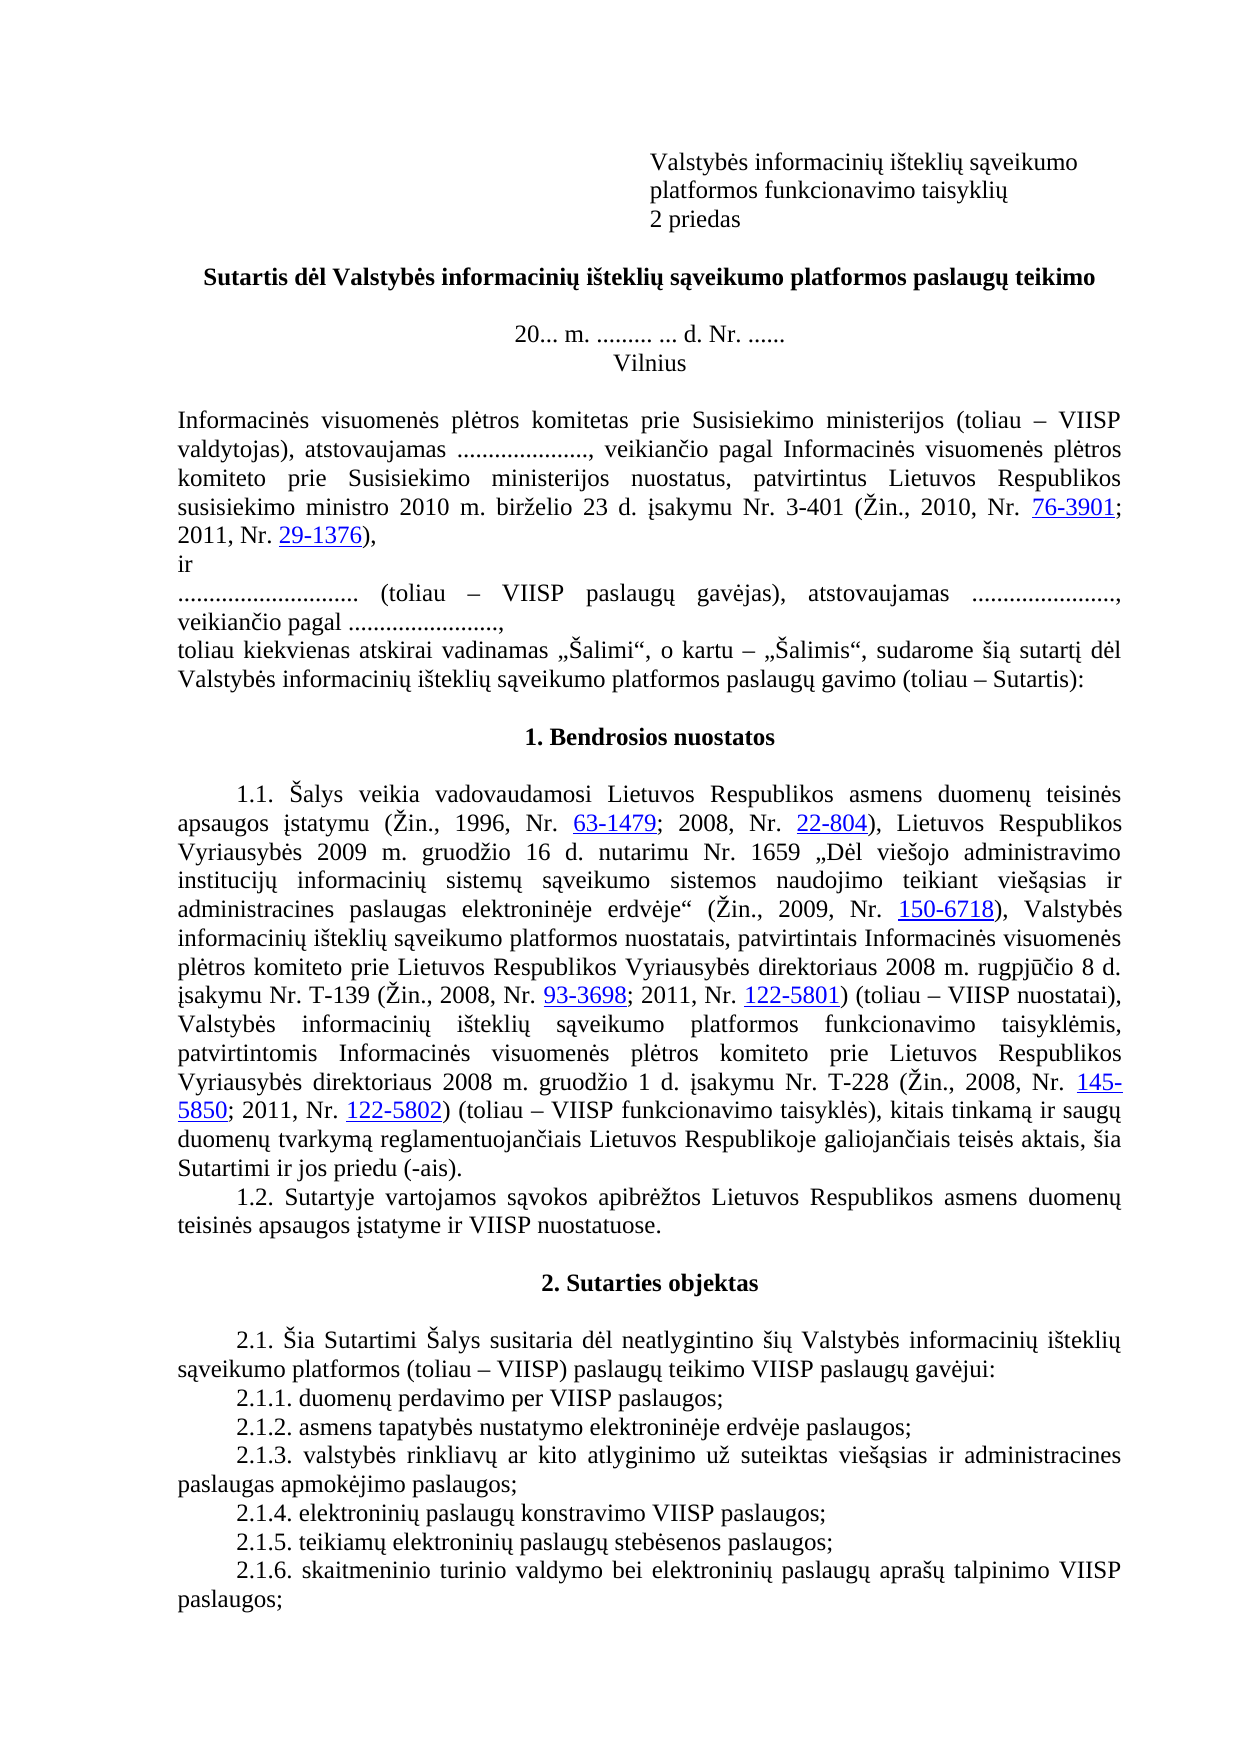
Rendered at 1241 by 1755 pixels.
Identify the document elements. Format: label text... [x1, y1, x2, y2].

text 2 priedas [649, 204, 1122, 233]
text 1.1. Šalys veikia vadovaudamosi Lietuvos Respublikos asmens duomenų teisinės apsaugos įstatymu (Žin., 1996, Nr. 63-1479; 2008, Nr. 22-804), Lietuvos Respublikos Vyriausybės 2009 m. gruodžio 16 d. nutarimu Nr. 1659 „Dėl viešojo administravimo institucijų informacinių sistemų sąveikumo sistemos naudojimo teikiant viešąsias ir administracines paslaugas elektroninėje erdvėje“ (Žin., 2009, Nr. 150-6718), Valstybės informacinių išteklių sąveikumo platformos nuostatais, patvirtintais Informacinės visuomenės plėtros komiteto prie Lietuvos Respublikos Vyriausybės direktoriaus 2008 m. rugpjūčio 8 d. įsakymu Nr. T-139 (Žin., 2008, Nr. 93-3698; 2011, Nr. 122-5801) (toliau – VIISP nuostatai), Valstybės informacinių išteklių sąveikumo platformos funkcionavimo taisyklėmis, patvirtintomis Informacinės visuomenės plėtros komiteto prie Lietuvos Respublikos Vyriausybės direktoriaus 2008 m. gruodžio 1 d. įsakymu Nr. T-228 (Žin., 2008, Nr. 145-5850; 2011, Nr. 122-5802) (toliau – VIISP funkcionavimo taisyklės), kitais tinkamą ir saugų duomenų tvarkymą reglamentuojančiais Lietuvos Respublikoje galiojančiais teisės aktais, šia Sutartimi ir jos priedu (-ais). [177, 779, 1122, 1182]
text ir [177, 549, 1122, 578]
text toliau kiekvienas atskirai vadinamas „Šalimi“, o kartu – „Šalimis“, sudarome šią sutartį dėl Valstybės informacinių išteklių sąveikumo platformos paslaugų gavimo (toliau – Sutartis): [177, 636, 1122, 693]
text 2.1.3. valstybės rinkliavų ar kito atlyginimo už suteiktas viešąsias ir administracines paslaugas apmokėjimo paslaugos; [177, 1441, 1122, 1498]
text 20... m. ......... ... d. Nr. ...... [177, 319, 1122, 348]
text Informacinės visuomenės plėtros komitetas prie Susisiekimo ministerijos (toliau – VIISP valdytojas), atstovaujamas ....................., veikiančio pagal Informacinės visuomenės plėtros komiteto prie Susisiekimo ministerijos nuostatus, patvirtintus Lietuvos Respublikos susisiekimo ministro 2010 m. birželio 23 d. įsakymu Nr. 3-401 (Žin., 2010, Nr. 76-3901; 2011, Nr. 29-1376), [177, 406, 1122, 549]
text 2.1. Šia Sutartimi Šalys susitaria dėl neatlygintino šių Valstybės informacinių išteklių sąveikumo platformos (toliau – VIISP) paslaugų teikimo VIISP paslaugų gavėjui: [177, 1326, 1122, 1383]
text 2.1.2. asmens tapatybės nustatymo elektroninėje erdvėje paslaugos; [177, 1412, 1122, 1441]
text 1.2. Sutartyje vartojamos sąvokos apibrėžtos Lietuvos Respublikos asmens duomenų teisinės apsaugos įstatyme ir VIISP nuostatuose. [177, 1182, 1122, 1239]
text 2. Sutarties objektas [177, 1268, 1122, 1297]
text ............................. (toliau – VIISP paslaugų gavėjas), atstovaujamas ......................., veikiančio pagal ........................, [177, 578, 1122, 636]
text Valstybės informacinių išteklių sąveikumo platformos funkcionavimo taisyklių [649, 147, 1122, 204]
text Sutartis dėl Valstybės informacinių išteklių sąveikumo platformos paslaugų teikimo [177, 262, 1122, 291]
text 1. Bendrosios nuostatos [177, 722, 1122, 751]
text 2.1.1. duomenų perdavimo per VIISP paslaugos; [177, 1383, 1122, 1412]
text 2.1.6. skaitmeninio turinio valdymo bei elektroninių paslaugų aprašų talpinimo VIISP paslaugos; [177, 1556, 1122, 1613]
text 2.1.5. teikiamų elektroninių paslaugų stebėsenos paslaugos; [177, 1527, 1122, 1556]
text 2.1.4. elektroninių paslaugų konstravimo VIISP paslaugos; [177, 1498, 1122, 1527]
text Vilnius [177, 348, 1122, 377]
